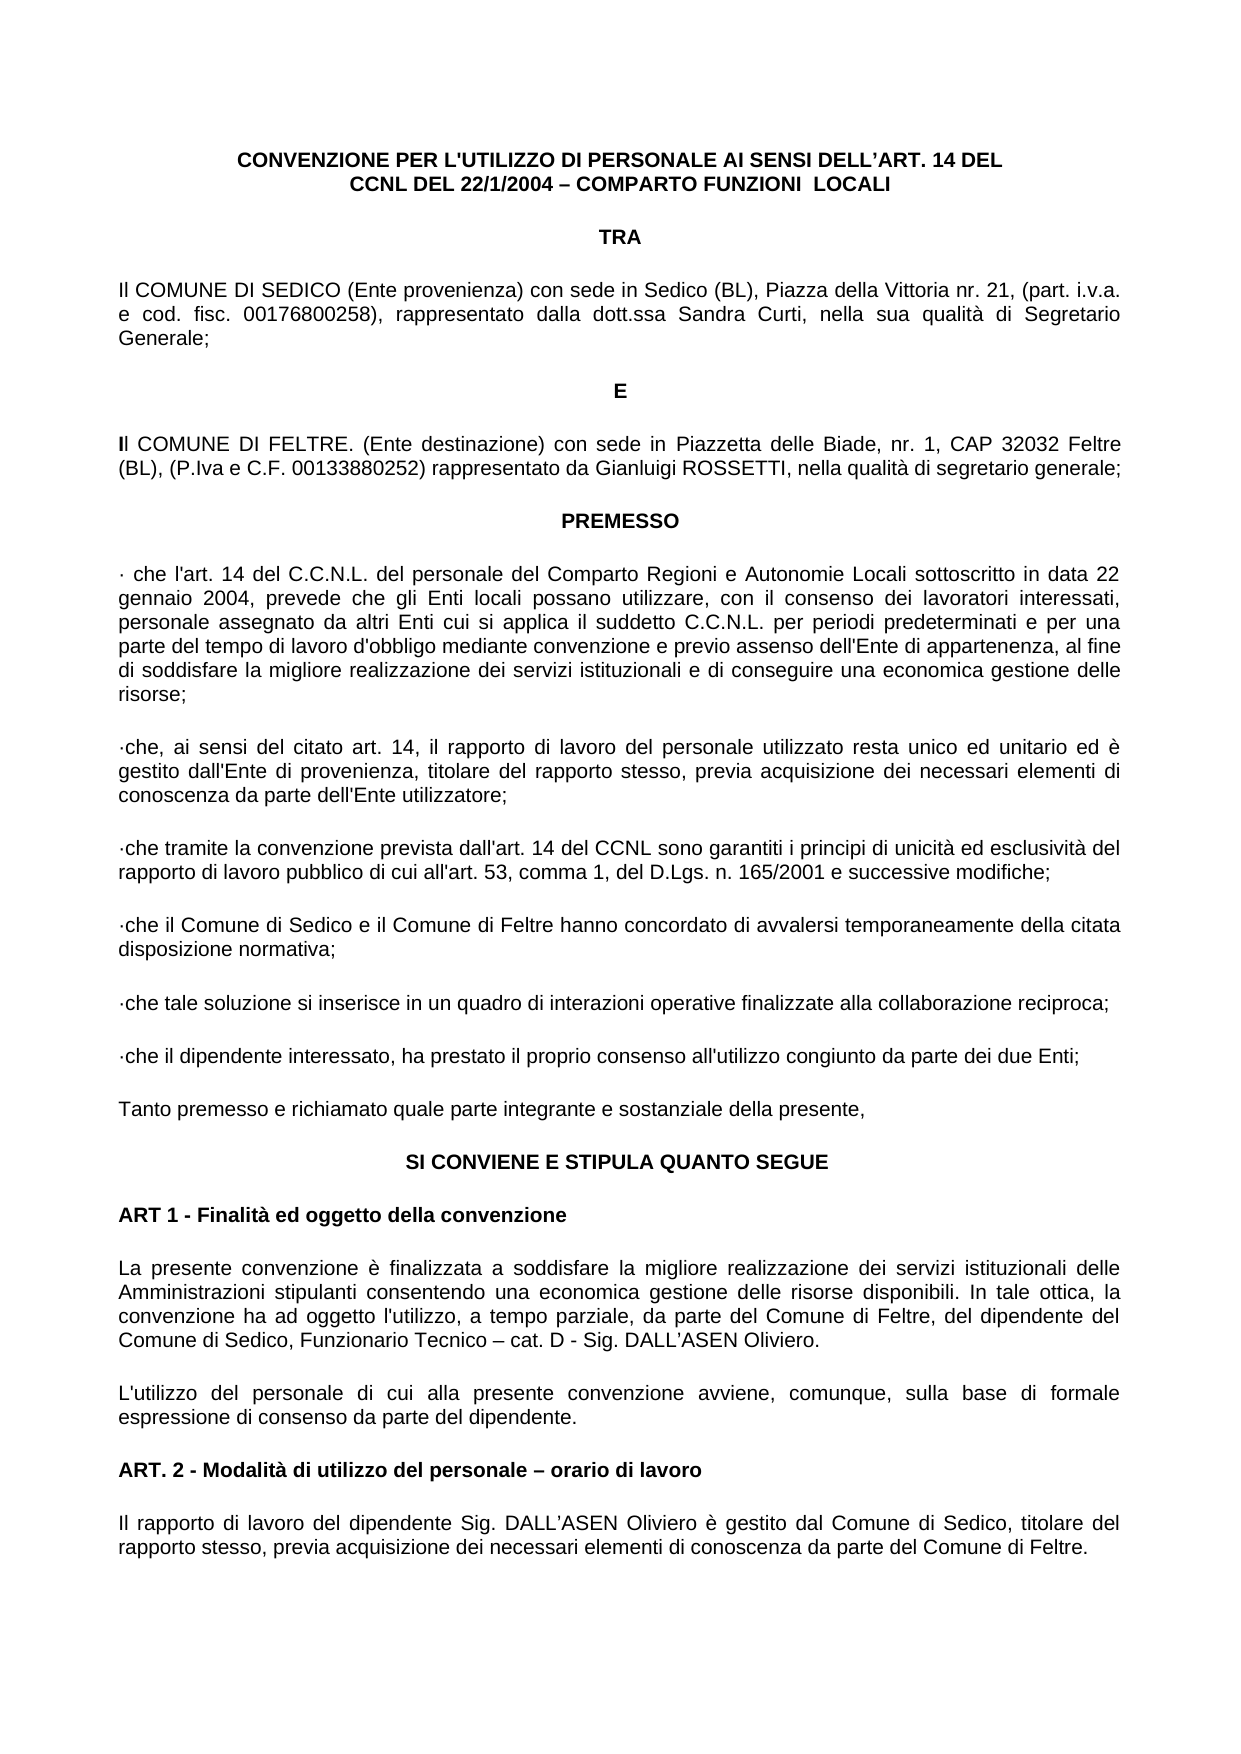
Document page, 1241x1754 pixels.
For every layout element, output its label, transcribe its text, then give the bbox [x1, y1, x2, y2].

text ·che tramite la convenzione prevista dall'art. 14 del CCNL sono garantiti i principi di unicità ed esclusività del rapporto di lavoro pubblico di cui all'art. 53, comma 1, del D.Lgs. n. 165/2001 e successive modifiche; [118, 836, 1122, 884]
text Il rapporto di lavoro del dipendente Sig. DALL’ASEN Oliviero è gestito dal Comune di Sedico, titolare del rapporto stesso, previa acquisizione dei necessari elementi di conoscenza da parte del Comune di Feltre. [118, 1511, 1122, 1559]
text ART. 2 - Modalità di utilizzo del personale – orario di lavoro [118, 1458, 1122, 1482]
text Il COMUNE DI FELTRE. (Ente destinazione) con sede in Piazzetta delle Biade, nr. 1, CAP 32032 Feltre (BL), (P.Iva e C.F. 00133880252) rappresentato da Gianluigi ROSSETTI, nella qualità di segretario generale; [118, 432, 1122, 480]
text · che l'art. 14 del C.C.N.L. del personale del Comparto Regioni e Autonomie Locali sottoscritto in data 22 gennaio 2004, prevede che gli Enti locali possano utilizzare, con il consenso dei lavoratori interessati, personale assegnato da altri Enti cui si applica il suddetto C.C.N.L. per periodi predeterminati e per una parte del tempo di lavoro d'obbligo mediante convenzione e previo assenso dell'Ente di appartenenza, al fine di soddisfare la migliore realizzazione dei servizi istituzionali e di conseguire una economica gestione delle risorse; [118, 562, 1122, 706]
text ·che tale soluzione si inserisce in un quadro di interazioni operative finalizzate alla collaborazione reciproca; [118, 990, 1122, 1014]
text ART 1 - Finalità ed oggetto della convenzione [118, 1203, 1122, 1227]
text E [118, 379, 1122, 403]
text ·che il Comune di Sedico e il Comune di Feltre hanno concordato di avvalersi temporaneamente della citata disposizione normativa; [118, 913, 1122, 961]
text Tanto premesso e richiamato quale parte integrante e sostanziale della presente, [118, 1097, 1122, 1121]
text PREMESSO [118, 509, 1122, 533]
text SI CONVIENE E STIPULA QUANTO SEGUE [118, 1150, 1122, 1174]
text TRA [118, 225, 1122, 249]
text L'utilizzo del personale di cui alla presente convenzione avviene, comunque, sulla base di formale espressione di consenso da parte del dipendente. [118, 1381, 1122, 1429]
text Il COMUNE DI SEDICO (Ente provenienza) con sede in Sedico (BL), Piazza della Vittoria nr. 21, (part. i.v.a. e cod. fisc. 00176800258), rappresentato dalla dott.ssa Sandra Curti, nella sua qualità di Segretario Generale; [118, 278, 1122, 350]
text CCNL DEL 22/1/2004 – COMPARTO FUNZIONI LOCALI [118, 172, 1122, 196]
text La presente convenzione è finalizzata a soddisfare la migliore realizzazione dei servizi istituzionali delle Amministrazioni stipulanti consentendo una economica gestione delle risorse disponibili. In tale ottica, la convenzione ha ad oggetto l'utilizzo, a tempo parziale, da parte del Comune di Feltre, del dipendente del Comune di Sedico, Funzionario Tecnico – cat. D - Sig. DALL’ASEN Oliviero. [118, 1256, 1122, 1352]
text CONVENZIONE PER L'UTILIZZO DI PERSONALE AI SENSI DELL’ART. 14 DEL [118, 148, 1122, 172]
text ·che il dipendente interessato, ha prestato il proprio consenso all'utilizzo congiunto da parte dei due Enti; [118, 1043, 1122, 1067]
text ·che, ai sensi del citato art. 14, il rapporto di lavoro del personale utilizzato resta unico ed unitario ed è gestito dall'Ente di provenienza, titolare del rapporto stesso, previa acquisizione dei necessari elementi di conoscenza da parte dell'Ente utilizzatore; [118, 735, 1122, 807]
